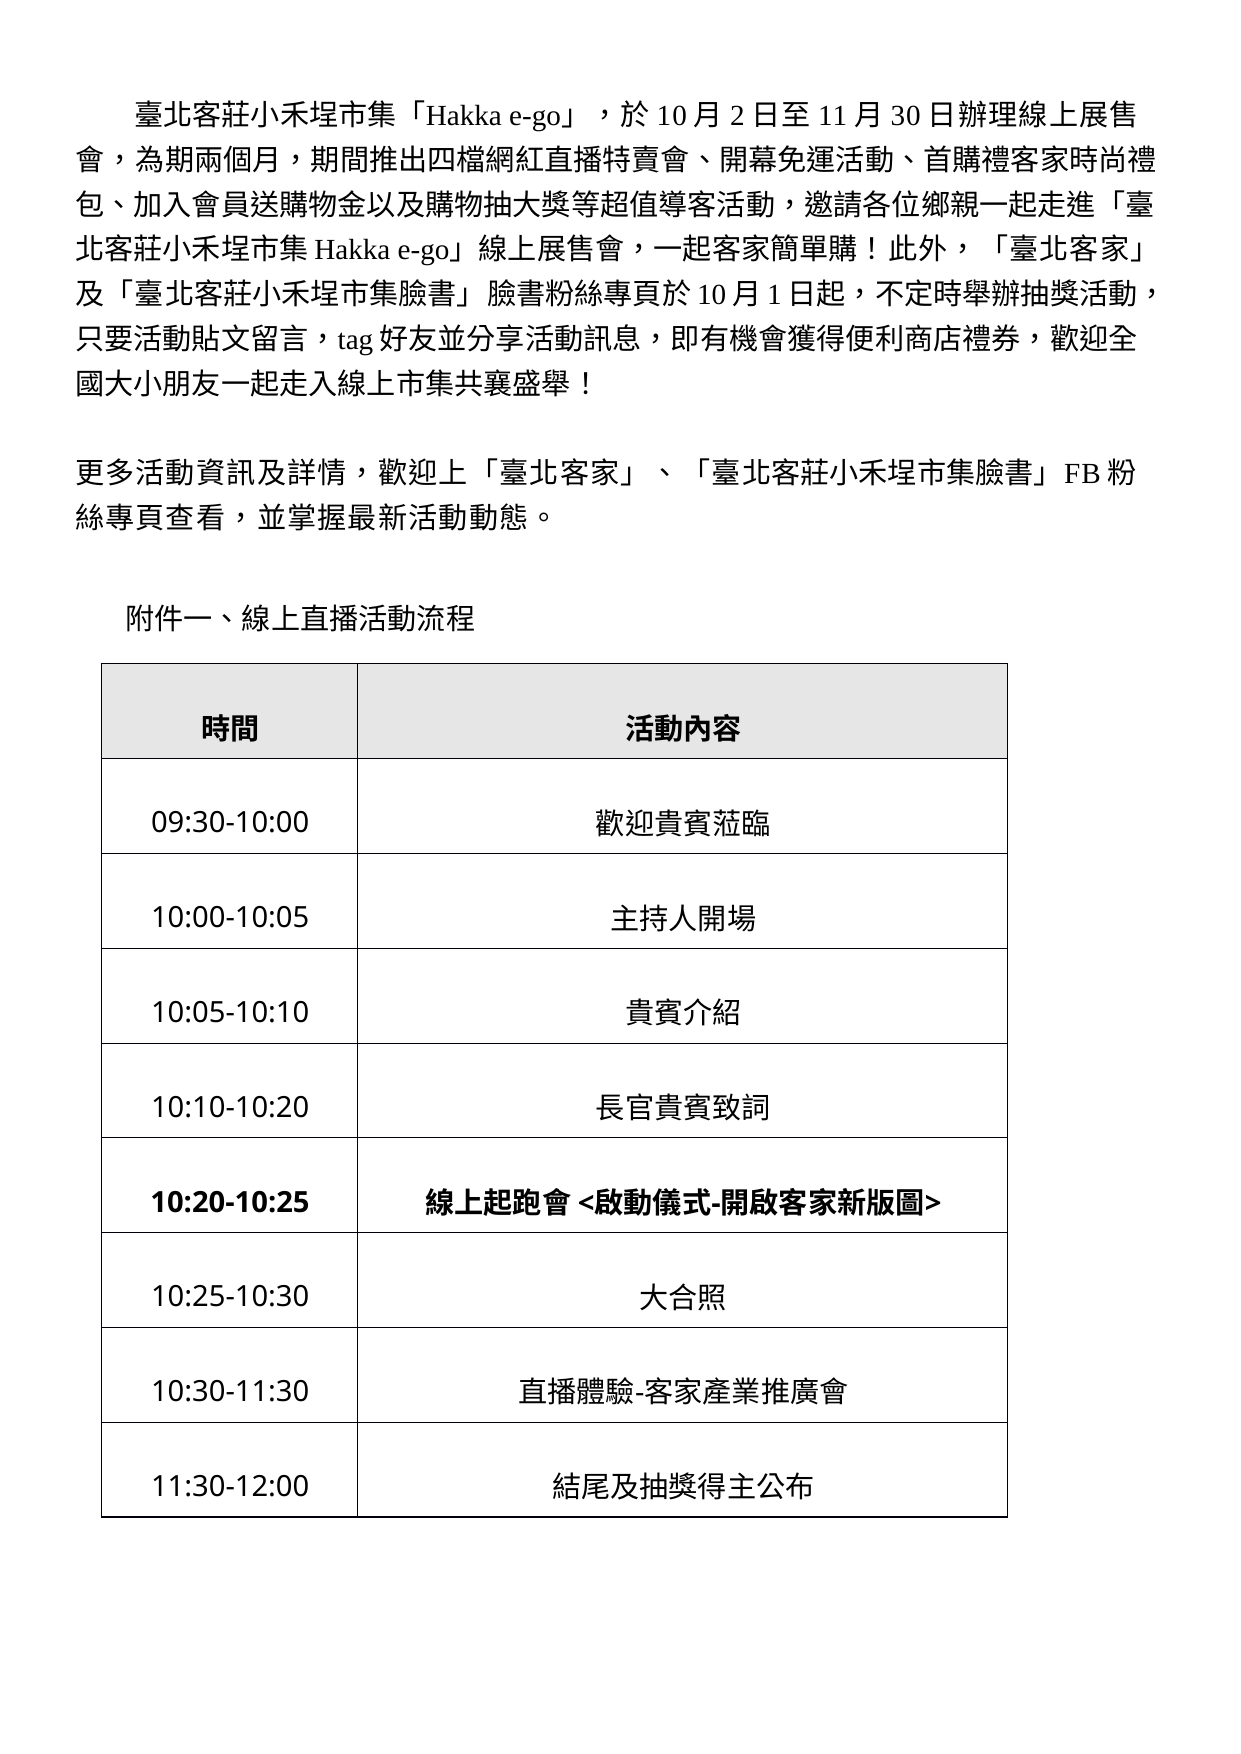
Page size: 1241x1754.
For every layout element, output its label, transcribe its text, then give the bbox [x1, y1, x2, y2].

table_cell 結尾及抽獎得主公布 [358, 1423, 1007, 1516]
table_cell 10:25-10:30 [102, 1233, 357, 1327]
table_cell 10:30-11:30 [102, 1328, 357, 1422]
table_cell 10:05-10:10 [102, 949, 357, 1042]
table_cell 大合照 [358, 1233, 1007, 1327]
table_header 時間 [102, 664, 357, 758]
table_cell 10:10-10:20 [102, 1044, 357, 1137]
text 臺北客莊小禾埕市集「Hakka e-go」，於10月2日至11月30日辦理線上展售會，為期兩個月，期間推出四檔網紅直播特賣會、開幕免運活動、首購禮客家時尚禮包、加入會員送購物金以及購物抽大獎等超值導客活動，邀請各位鄉親一起走進「臺北客莊小禾埕市集Hakka e-go」線上展售會，一起客家簡單購！此外，「臺北客家」及「臺北客莊小禾埕市集臉書」臉書粉絲專頁於10月1日起，不定時舉辦抽獎活動，只要活動貼文留言，tag好友並分享活動訊息，即有機會獲得便利商店禮券，歡迎全國大小朋友一起走入線上市集共襄盛舉！ [75, 89, 1165, 403]
table_cell 線上起跑會 <啟動儀式-開啟客家新版圖> [358, 1138, 1007, 1232]
table_cell 10:00-10:05 [102, 854, 357, 948]
table_cell 10:20-10:25 [102, 1138, 357, 1232]
table_cell 直播體驗-客家產業推廣會 [358, 1328, 1007, 1422]
text 附件一、線上直播活動流程 [75, 596, 1165, 638]
table_cell 11:30-12:00 [102, 1423, 357, 1516]
text 更多活動資訊及詳情，歡迎上「臺北客家」、「臺北客莊小禾埕市集臉書」FB粉絲專頁查看，並掌握最新活動動態。 [75, 448, 1165, 537]
table_header 活動內容 [358, 664, 1007, 758]
table_cell 主持人開場 [358, 854, 1007, 948]
table_cell 貴賓介紹 [358, 949, 1007, 1042]
table_cell 長官貴賓致詞 [358, 1044, 1007, 1137]
table_cell 09:30-10:00 [102, 759, 357, 853]
table_cell 歡迎貴賓蒞臨 [358, 759, 1007, 853]
